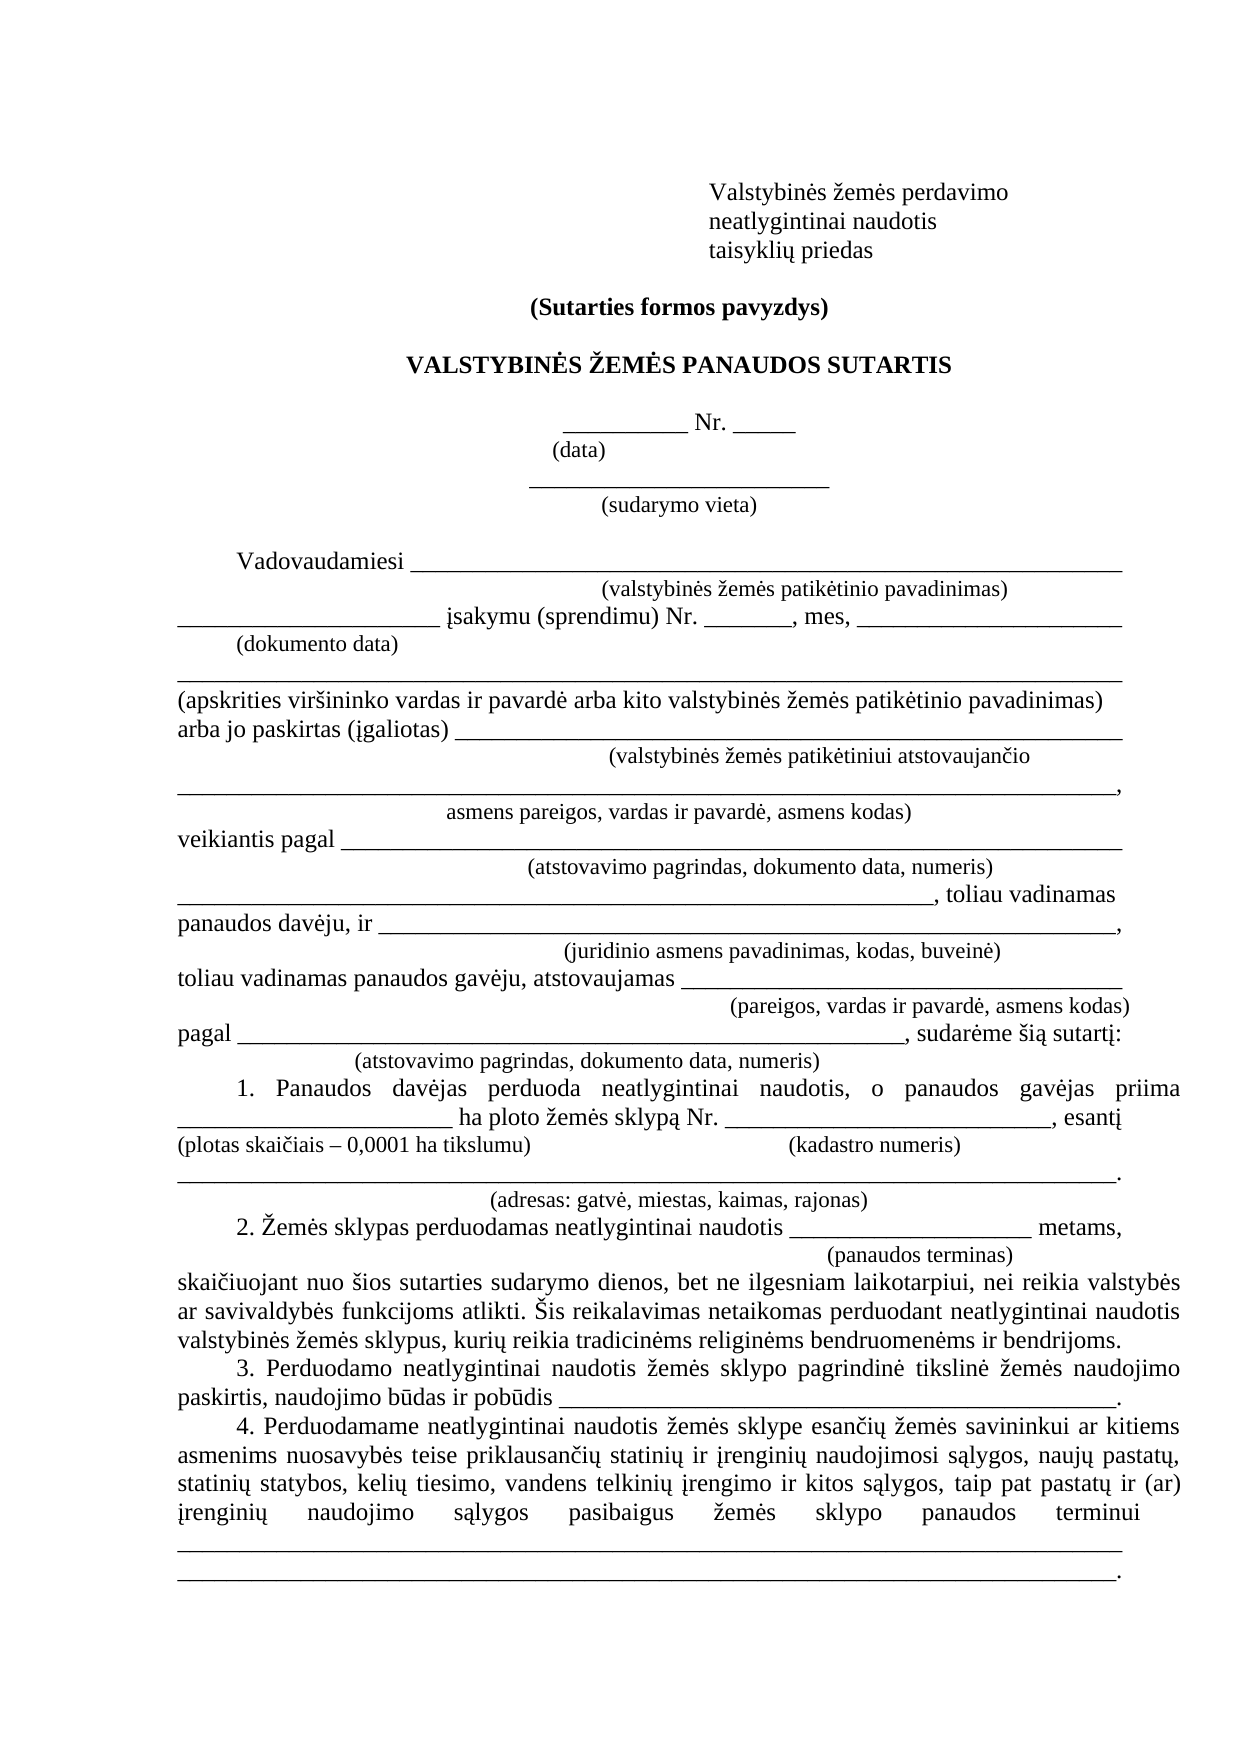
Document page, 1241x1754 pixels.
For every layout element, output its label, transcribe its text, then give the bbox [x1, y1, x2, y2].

text Vadovaudamiesi [177, 546, 1181, 575]
text (adresas: gatvė, miestas, kaimas, rajonas) [177, 1186, 1181, 1212]
text (data) [177, 436, 1181, 462]
text (sudarymo vieta) [177, 491, 1181, 517]
text (pareigos, vardas ir pavardė, asmens kodas) [679, 992, 1181, 1018]
text (juridinio asmens pavadinimas, kodas, buveinė) [384, 937, 1181, 963]
text (dokumento data) [177, 630, 1181, 656]
text (panaudos terminas) [827, 1241, 1181, 1267]
text pagal , sudarėme šią sutartį: [177, 1018, 1181, 1047]
text (valstybinės žemės patikėtiniui atstovaujančio [458, 743, 1181, 769]
text (Sutarties formos pavyzdys) [177, 292, 1181, 321]
text (atstovavimo pagrindas, dokumento data, numeris) [354, 1047, 1181, 1073]
text (atstovavimo pagrindas, dokumento data, numeris) [340, 853, 1181, 879]
text 3. Perduodamo neatlygintinai naudotis žemės sklypo pagrindinė tikslinė žemės naudojimo paskirtis, naudojimo būdas ir pobūdis . [177, 1353, 1181, 1411]
text veikiantis pagal [177, 824, 1181, 853]
text skaičiuojant nuo šios sutarties sudarymo dienos, bet ne ilgesniam laikotarpiui, nei reikia valstybės ar savivaldybės funkcijoms atlikti. Šis reikalavimas netaikomas perduodant neatlygintinai naudotis valstybinės žemės sklypus, kurių reikia tradicinėms religinėms bendruomenėms ir bendrijoms. [177, 1267, 1181, 1353]
text 4. Perduodamame neatlygintinai naudotis žemės sklype esančių žemės savininkui ar kitiems asmenims nuosavybės teise priklausančių statinių ir įrenginių naudojimosi sąlygos, naujų pastatų, statinių statybos, kelių tiesimo, vandens telkinių įrengimo ir kitos sąlygos, taip pat pastatų ir (ar) įrenginių naudojimo sąlygos pasibaigus žemės sklypo panaudos terminui _ [177, 1411, 1181, 1555]
text Valstybinės žemės perdavimo [177, 177, 1181, 206]
text _ , toliau vadinamas [177, 879, 1181, 908]
text __________ Nr. _____ [177, 407, 1181, 436]
text _ . [177, 1555, 1181, 1583]
text 1. Panaudos davėjas perduoda neatlygintinai naudotis, o panaudos gavėjas priima ______________________ ha ploto žemės sklypą Nr. , esantį [177, 1073, 1181, 1131]
text taisyklių priedas [177, 235, 1181, 263]
text panaudos davėju, ir , [177, 908, 1181, 937]
text asmens pareigos, vardas ir pavardė, asmens kodas) [177, 798, 1181, 824]
text arba jo paskirtas (įgaliotas) [177, 714, 1181, 743]
subtitle VALSTYBINĖS ŽEMĖS PANAUDOS SUTARTIS [177, 350, 1181, 378]
text (apskrities viršininko vardas ir pavardė arba kito valstybinės žemės patikėtinio pavadinimas) [177, 685, 1181, 714]
text (valstybinės žemės patikėtinio pavadinimas) [428, 575, 1181, 601]
text _ . [177, 1157, 1181, 1186]
text (plotas skaičiais – 0,0001 ha tikslumu) (kadastro numeris) [177, 1131, 1181, 1157]
text _ , [177, 769, 1181, 798]
text _ [177, 656, 1181, 685]
text 2. Žemės sklypas perduodamas neatlygintinai naudotis metams, [177, 1212, 1181, 1241]
text ________________________ [177, 462, 1181, 491]
text toliau vadinamas panaudos gavėju, atstovaujamas [177, 963, 1181, 992]
text _____________________ įsakymu (sprendimu) Nr. _______, mes, [177, 601, 1181, 630]
text neatlygintinai naudotis [177, 206, 1181, 235]
